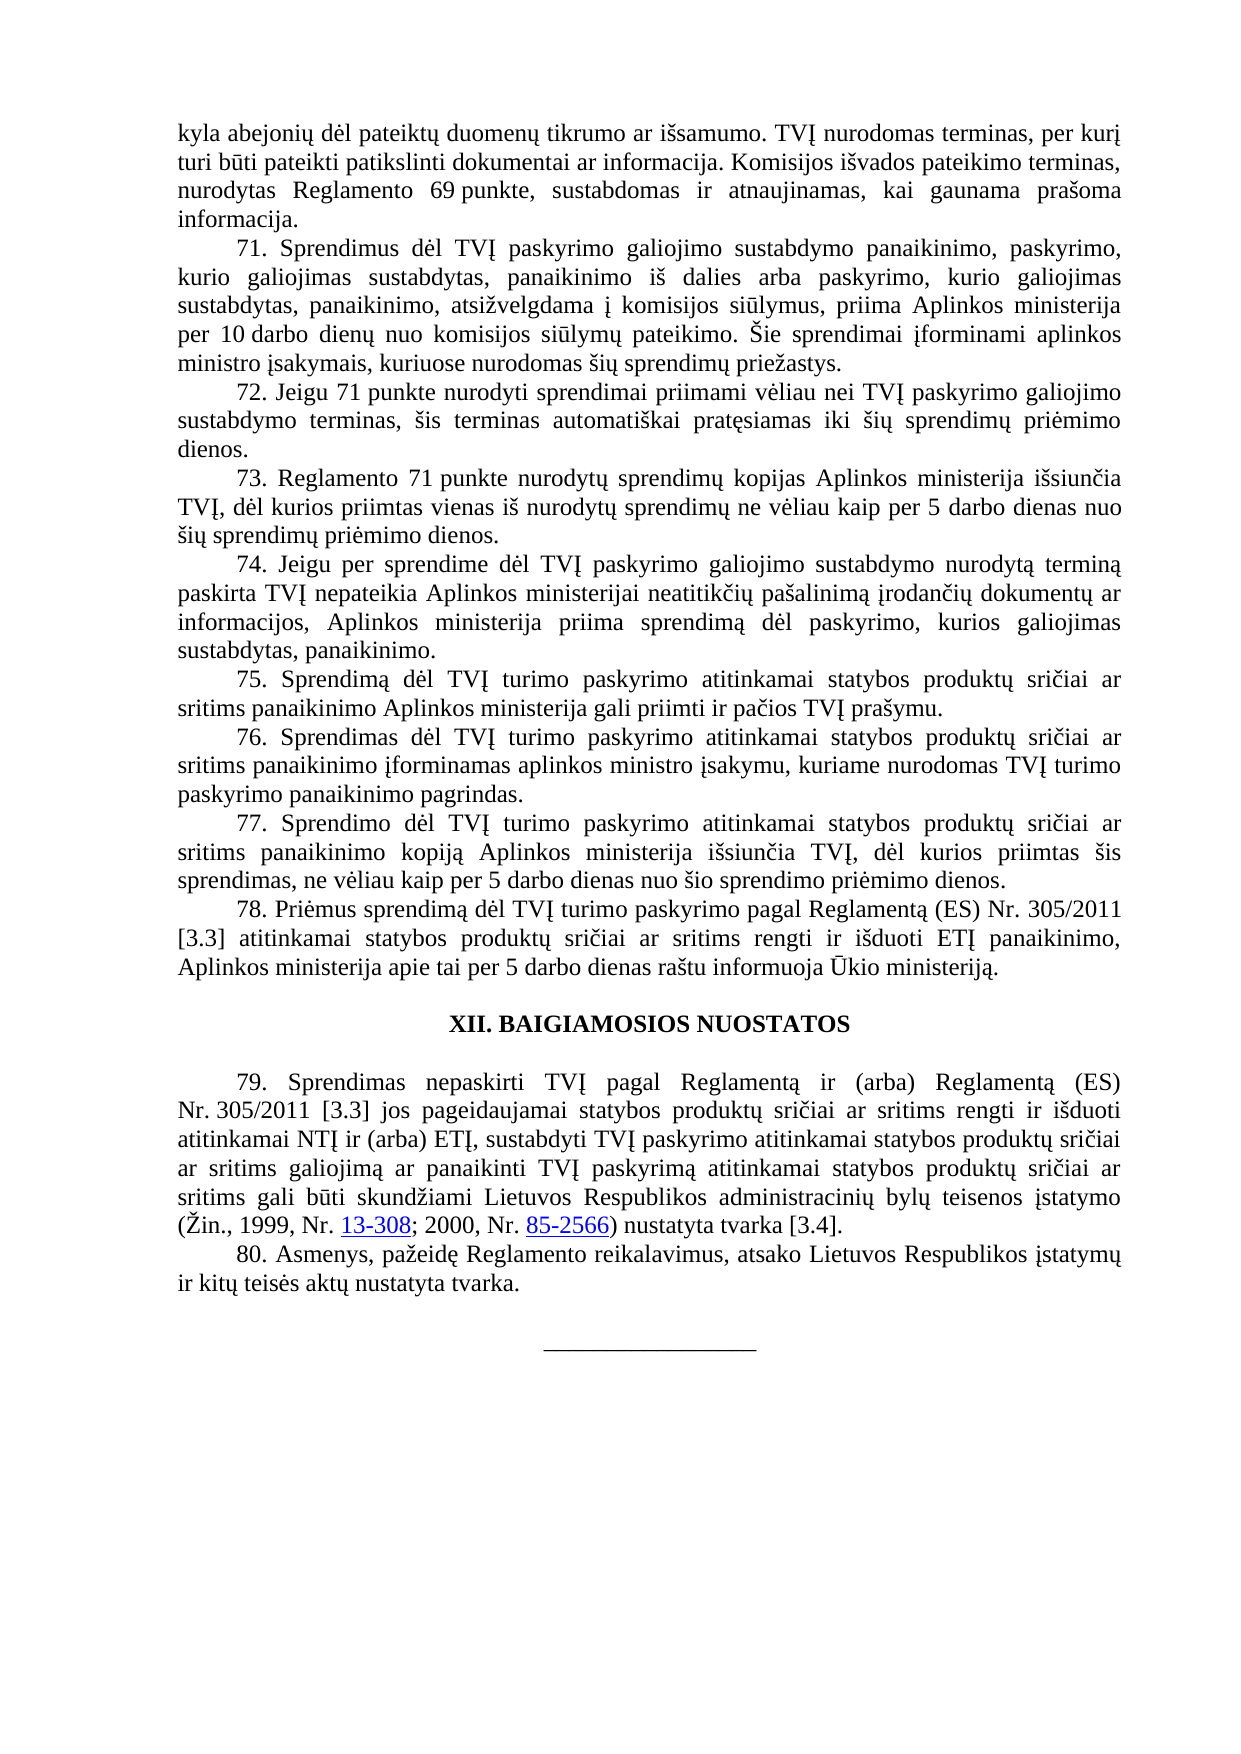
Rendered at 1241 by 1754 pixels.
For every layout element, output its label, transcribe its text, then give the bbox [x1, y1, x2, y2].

text 72. Jeigu 71 punkte nurodyti sprendimai priimami vėliau nei TVĮ paskyrimo galiojimo sustabdymo terminas, šis terminas automatiškai pratęsiamas iki šių sprendimų priėmimo dienos. [177, 377, 1122, 463]
text 77. Sprendimo dėl TVĮ turimo paskyrimo atitinkamai statybos produktų sričiai ar sritims panaikinimo kopiją Aplinkos ministerija išsiunčia TVĮ, dėl kurios priimtas šis sprendimas, ne vėliau kaip per 5 darbo dienas nuo šio sprendimo priėmimo dienos. [177, 808, 1122, 894]
text 76. Sprendimas dėl TVĮ turimo paskyrimo atitinkamai statybos produktų sričiai ar sritims panaikinimo įforminamas aplinkos ministro įsakymu, kuriame nurodomas TVĮ turimo paskyrimo panaikinimo pagrindas. [177, 722, 1122, 808]
text XII. BAIGIAMOSIOS NUOSTATOS [177, 1009, 1122, 1038]
text 74. Jeigu per sprendime dėl TVĮ paskyrimo galiojimo sustabdymo nurodytą terminą paskirta TVĮ nepateikia Aplinkos ministerijai neatitikčių pašalinimą įrodančių dokumentų ar informacijos, Aplinkos ministerija priima sprendimą dėl paskyrimo, kurios galiojimas sustabdytas, panaikinimo. [177, 549, 1122, 664]
text 78. Priėmus sprendimą dėl TVĮ turimo paskyrimo pagal Reglamentą (ES) Nr. 305/2011 [3.3] atitinkamai statybos produktų sričiai ar sritims rengti ir išduoti ETĮ panaikinimo, Aplinkos ministerija apie tai per 5 darbo dienas raštu informuoja Ūkio ministeriją. [177, 894, 1122, 981]
text _________________ [177, 1326, 1122, 1354]
text 80. Asmenys, pažeidę Reglamento reikalavimus, atsako Lietuvos Respublikos įstatymų ir kitų teisės aktų nustatyta tvarka. [177, 1239, 1122, 1297]
text 73. Reglamento 71 punkte nurodytų sprendimų kopijas Aplinkos ministerija išsiunčia TVĮ, dėl kurios priimtas vienas iš nurodytų sprendimų ne vėliau kaip per 5 darbo dienas nuo šių sprendimų priėmimo dienos. [177, 463, 1122, 549]
text kyla abejonių dėl pateiktų duomenų tikrumo ar išsamumo. TVĮ nurodomas terminas, per kurį turi būti pateikti patikslinti dokumentai ar informacija. Komisijos išvados pateikimo terminas, nurodytas Reglamento 69 punkte, sustabdomas ir atnaujinamas, kai gaunama prašoma informacija. [177, 118, 1122, 233]
text 75. Sprendimą dėl TVĮ turimo paskyrimo atitinkamai statybos produktų sričiai ar sritims panaikinimo Aplinkos ministerija gali priimti ir pačios TVĮ prašymu. [177, 664, 1122, 722]
text 71. Sprendimus dėl TVĮ paskyrimo galiojimo sustabdymo panaikinimo, paskyrimo, kurio galiojimas sustabdytas, panaikinimo iš dalies arba paskyrimo, kurio galiojimas sustabdytas, panaikinimo, atsižvelgdama į komisijos siūlymus, priima Aplinkos ministerija per 10 darbo dienų nuo komisijos siūlymų pateikimo. Šie sprendimai įforminami aplinkos ministro įsakymais, kuriuose nurodomas šių sprendimų priežastys. [177, 233, 1122, 377]
text 79. Sprendimas nepaskirti TVĮ pagal Reglamentą ir (arba) Reglamentą (ES) Nr. 305/2011 [3.3] jos pageidaujamai statybos produktų sričiai ar sritims rengti ir išduoti atitinkamai NTĮ ir (arba) ETĮ, sustabdyti TVĮ paskyrimo atitinkamai statybos produktų sričiai ar sritims galiojimą ar panaikinti TVĮ paskyrimą atitinkamai statybos produktų sričiai ar sritims gali būti skundžiami Lietuvos Respublikos administracinių bylų teisenos įstatymo (Žin., 1999, Nr. 13-308; 2000, Nr. 85-2566) nustatyta tvarka [3.4]. [177, 1067, 1122, 1239]
